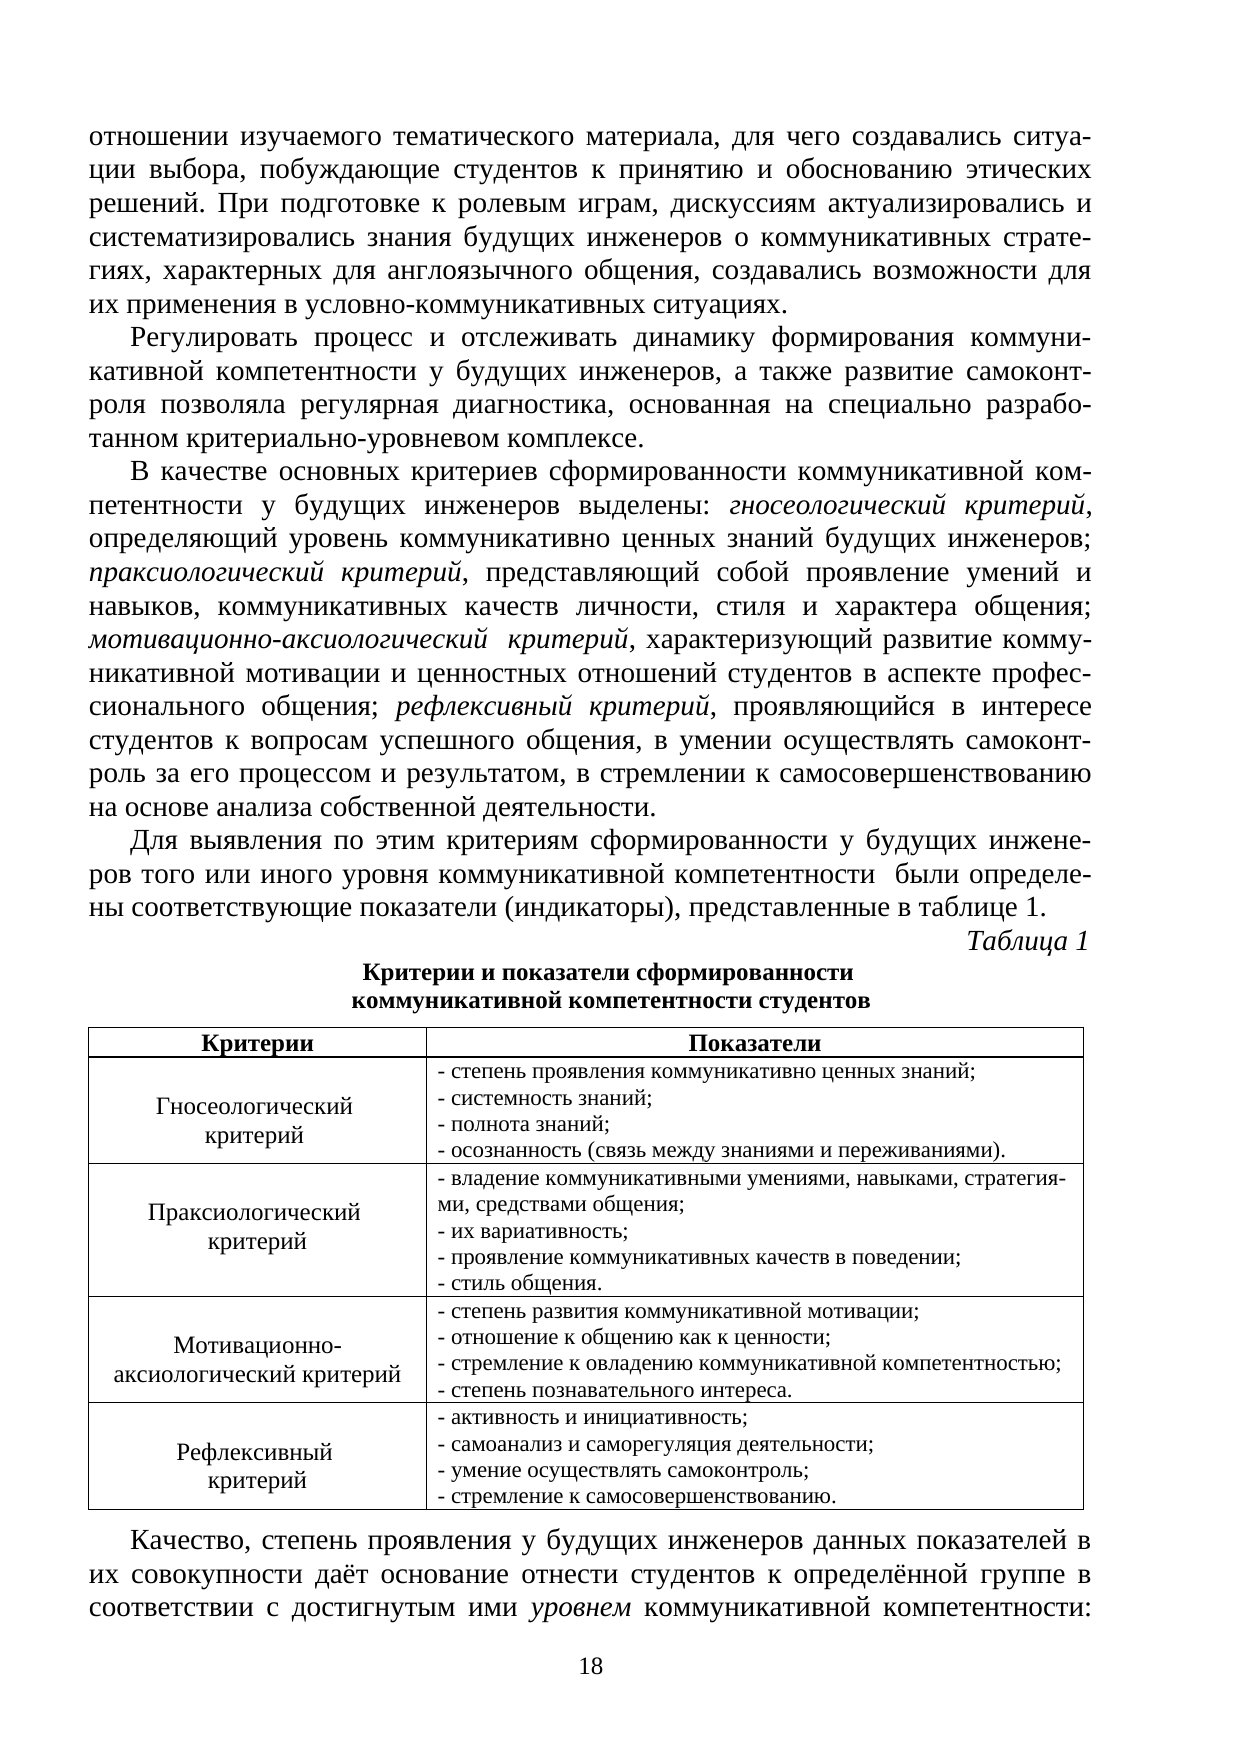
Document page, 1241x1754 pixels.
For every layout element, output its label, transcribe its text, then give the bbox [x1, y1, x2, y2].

text В качестве основных критериев сформированности коммуникативной ком- петентности у будущих инженеров выделены: гносеологический критерий, определяющий уровень коммуникативно ценных знаний будущих инженеров; праксиологический критерий, представляющий собой проявление умений и навыков, коммуникативных качеств личности, стиля и характера общения; мотивационно-аксиологический критерий, характеризующий развитие комму- никативной мотивации и ценностных отношений студентов в аспекте профес- сионального общения; рефлексивный критерий, проявляющийся в интересе студентов к вопросам успешного общения, в умении осуществлять самоконт- роль за его процессом и результатом, в стремлении к самосовершенствованию на основе анализа собственной деятельности. [89, 453, 1092, 822]
table_header Критерии [89, 1028, 426, 1056]
text отношении изучаемого тематического материала, для чего создавались ситуа-ции выбора, побуждающие студентов к принятию и обоснованию этических решений. При подготовке к ролевым играм, дискуссиям актуализировались и систематизировались знания будущих инженеров о коммуникативных страте- гиях, характерных для англоязычного общения, создавались возможности для их применения в условно-коммуникативных ситуациях. [89, 118, 1092, 319]
table_cell - активность и инициативность; - самоанализ и саморегуляция деятельности; - умение осуществлять самоконтроль; - стремление к самосовершенствованию. [427, 1403, 1083, 1509]
text Критерии и показатели сформированности [89, 957, 1092, 985]
table_header Показатели [427, 1028, 1083, 1056]
text Для выявления по этим критериям сформированности у будущих инжене- ров того или иного уровня коммуникативной компетентности были определе- ны соответствующие показатели (индикаторы), представленные в таблице 1. [89, 822, 1092, 923]
text Регулировать процесс и отслеживать динамику формирования коммуни- кативной компетентности у будущих инженеров, а также развитие самоконт- роля позволяла регулярная диагностика, основанная на специально разрабо- танном критериально-уровневом комплексе. [89, 319, 1092, 453]
table_cell Гносеологический критерий [89, 1058, 426, 1163]
table_cell Мотивационно-аксиологический критерий [89, 1297, 426, 1402]
table_cell - степень развития коммуникативной мотивации; - отношение к общению как к ценности; - стремление к овладению коммуникативной компетентностью; - степень познавательного интереса. [427, 1297, 1083, 1402]
table_cell Рефлексивный критерий [89, 1403, 426, 1509]
table_cell - владение коммуникативными умениями, навыками, стратегия- ми, средствами общения; - их вариативность; - проявление коммуникативных качеств в поведении; - стиль общения. [427, 1164, 1083, 1296]
text Качество, степень проявления у будущих инженеров данных показателей в их совокупности даёт основание отнести студентов к определённой группе в соответствии с достигнутым ими уровнем коммуникативной компетентности: [89, 1522, 1092, 1623]
table_cell Праксиологический критерий [89, 1164, 426, 1296]
text Таблица 1 [89, 923, 1092, 957]
table_cell - степень проявления коммуникативно ценных знаний; - системность знаний; - полнота знаний; - осознанность (связь между знаниями и переживаниями). [427, 1058, 1083, 1163]
text коммуникативной компетентности студентов [89, 985, 1092, 1014]
